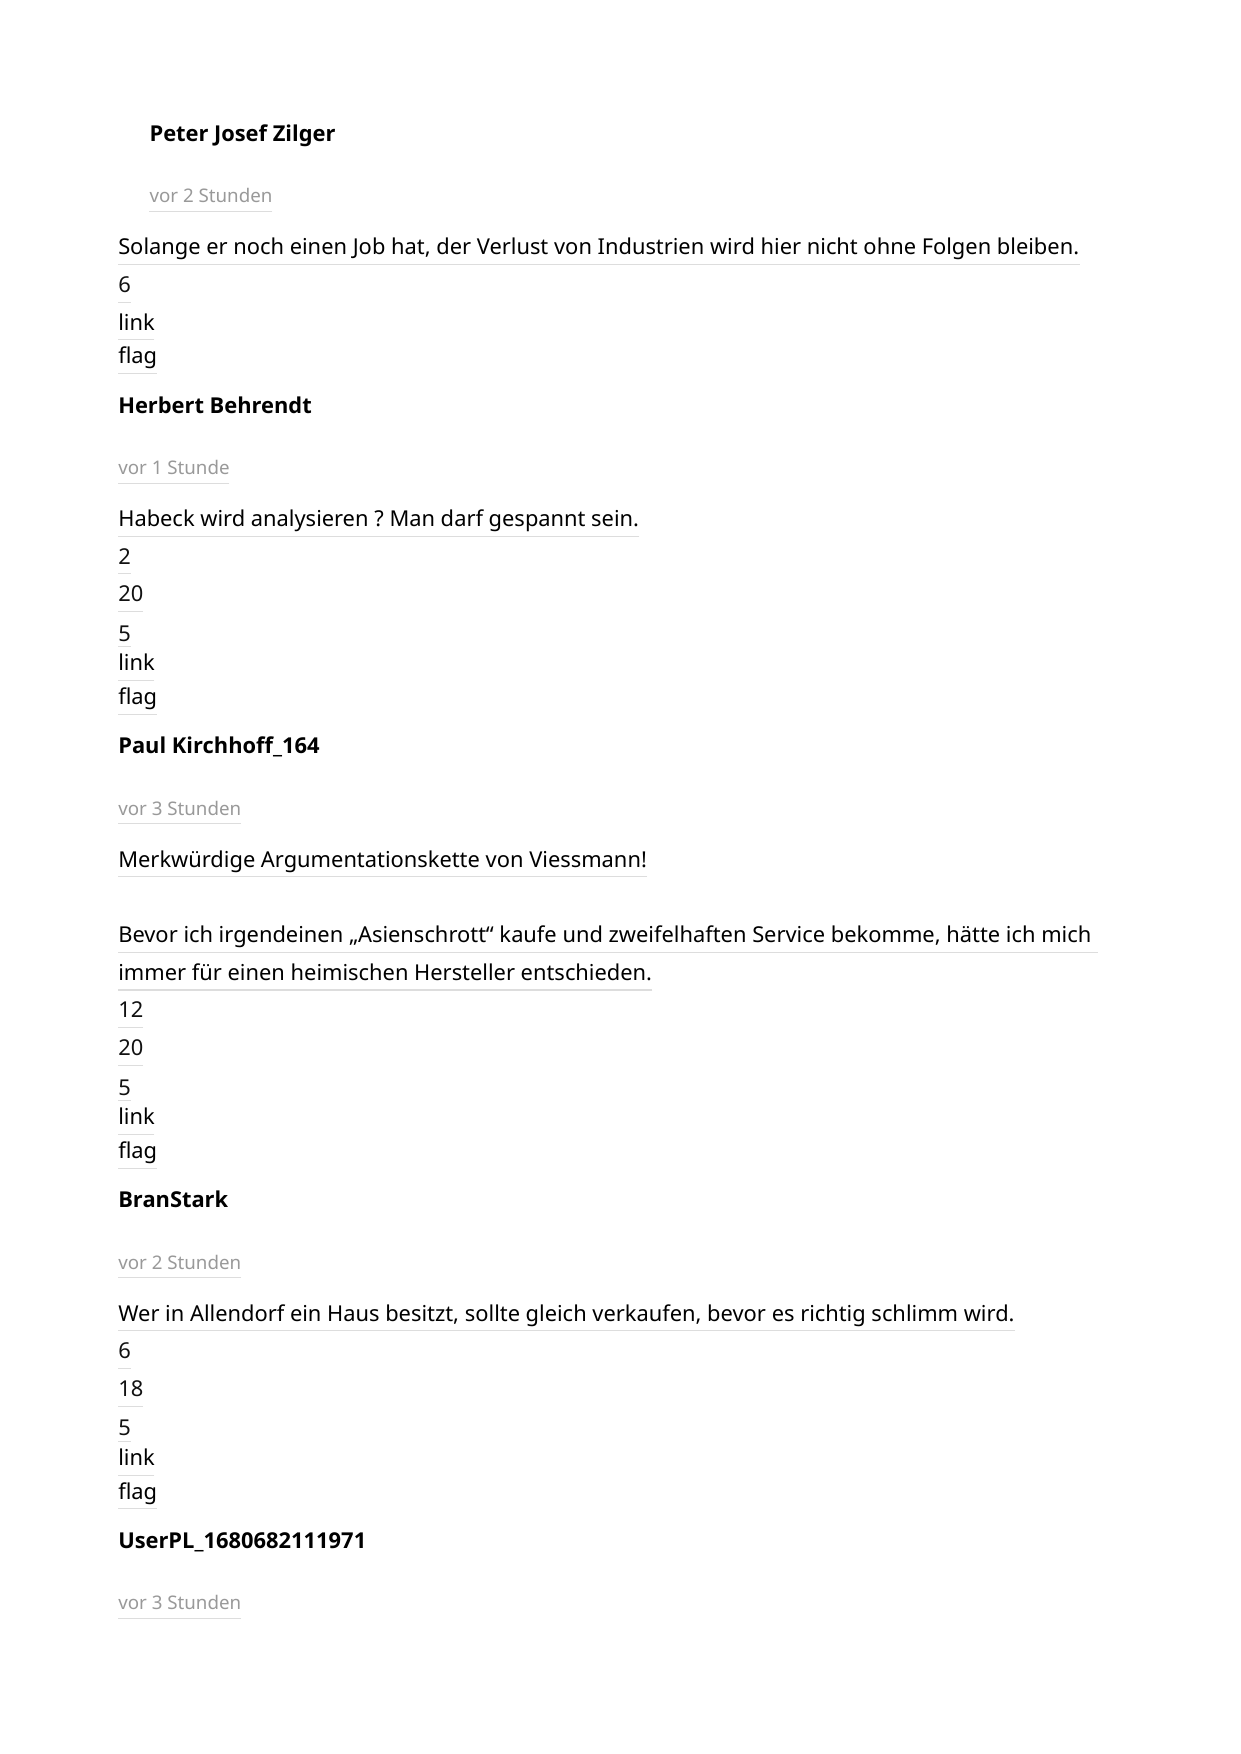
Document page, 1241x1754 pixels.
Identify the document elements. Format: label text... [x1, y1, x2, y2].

text 5 [118, 616, 1122, 647]
text 5 [118, 1070, 1122, 1101]
text 20 [118, 578, 1122, 612]
text flag [118, 681, 1122, 715]
text link [118, 1101, 1122, 1135]
text 5 [118, 1411, 1122, 1442]
text link [118, 307, 1122, 340]
text vor 3 Stunden [118, 795, 1117, 824]
text 6 [118, 1335, 1122, 1369]
text UserPL_1680682111971 [118, 1525, 1122, 1555]
text BranStark [118, 1184, 1122, 1214]
text 12 [118, 994, 1122, 1028]
text vor 1 Stunde [118, 454, 1117, 484]
text 2 [118, 541, 1122, 574]
text vor 2 Stunden [149, 183, 1117, 212]
text Solange er noch einen Job hat, der Verlust von Industrien wird hier nicht ohne Folgen bleiben. [118, 231, 1122, 265]
text vor 2 Stunden [118, 1249, 1117, 1278]
text 20 [118, 1032, 1122, 1066]
text link [118, 647, 1122, 681]
text Habeck wird analysieren ? Man darf gespannt sein. [118, 503, 1122, 537]
text link [118, 1442, 1122, 1476]
text 18 [118, 1373, 1122, 1407]
text flag [118, 1476, 1122, 1509]
text Paul Kirchhoff_164 [118, 731, 1122, 760]
text Herbert Behrendt [118, 390, 1122, 419]
text flag [118, 340, 1122, 374]
text Merkwürdige Argumentationskette von Viessmann! Bevor ich irgendeinen „Asienschrott“ kaufe und zweifelhaften Service bekomme, hätte ich mich immer für einen heimischen Hersteller entschieden. [118, 844, 1122, 991]
text Wer in Allendorf ein Haus besitzt, sollte gleich verkaufen, bevor es richtig schlimm wird. [118, 1297, 1122, 1331]
text Peter Josef Zilger [149, 118, 1122, 148]
text flag [118, 1135, 1122, 1169]
text 6 [118, 269, 1122, 303]
text vor 3 Stunden [118, 1590, 1117, 1619]
